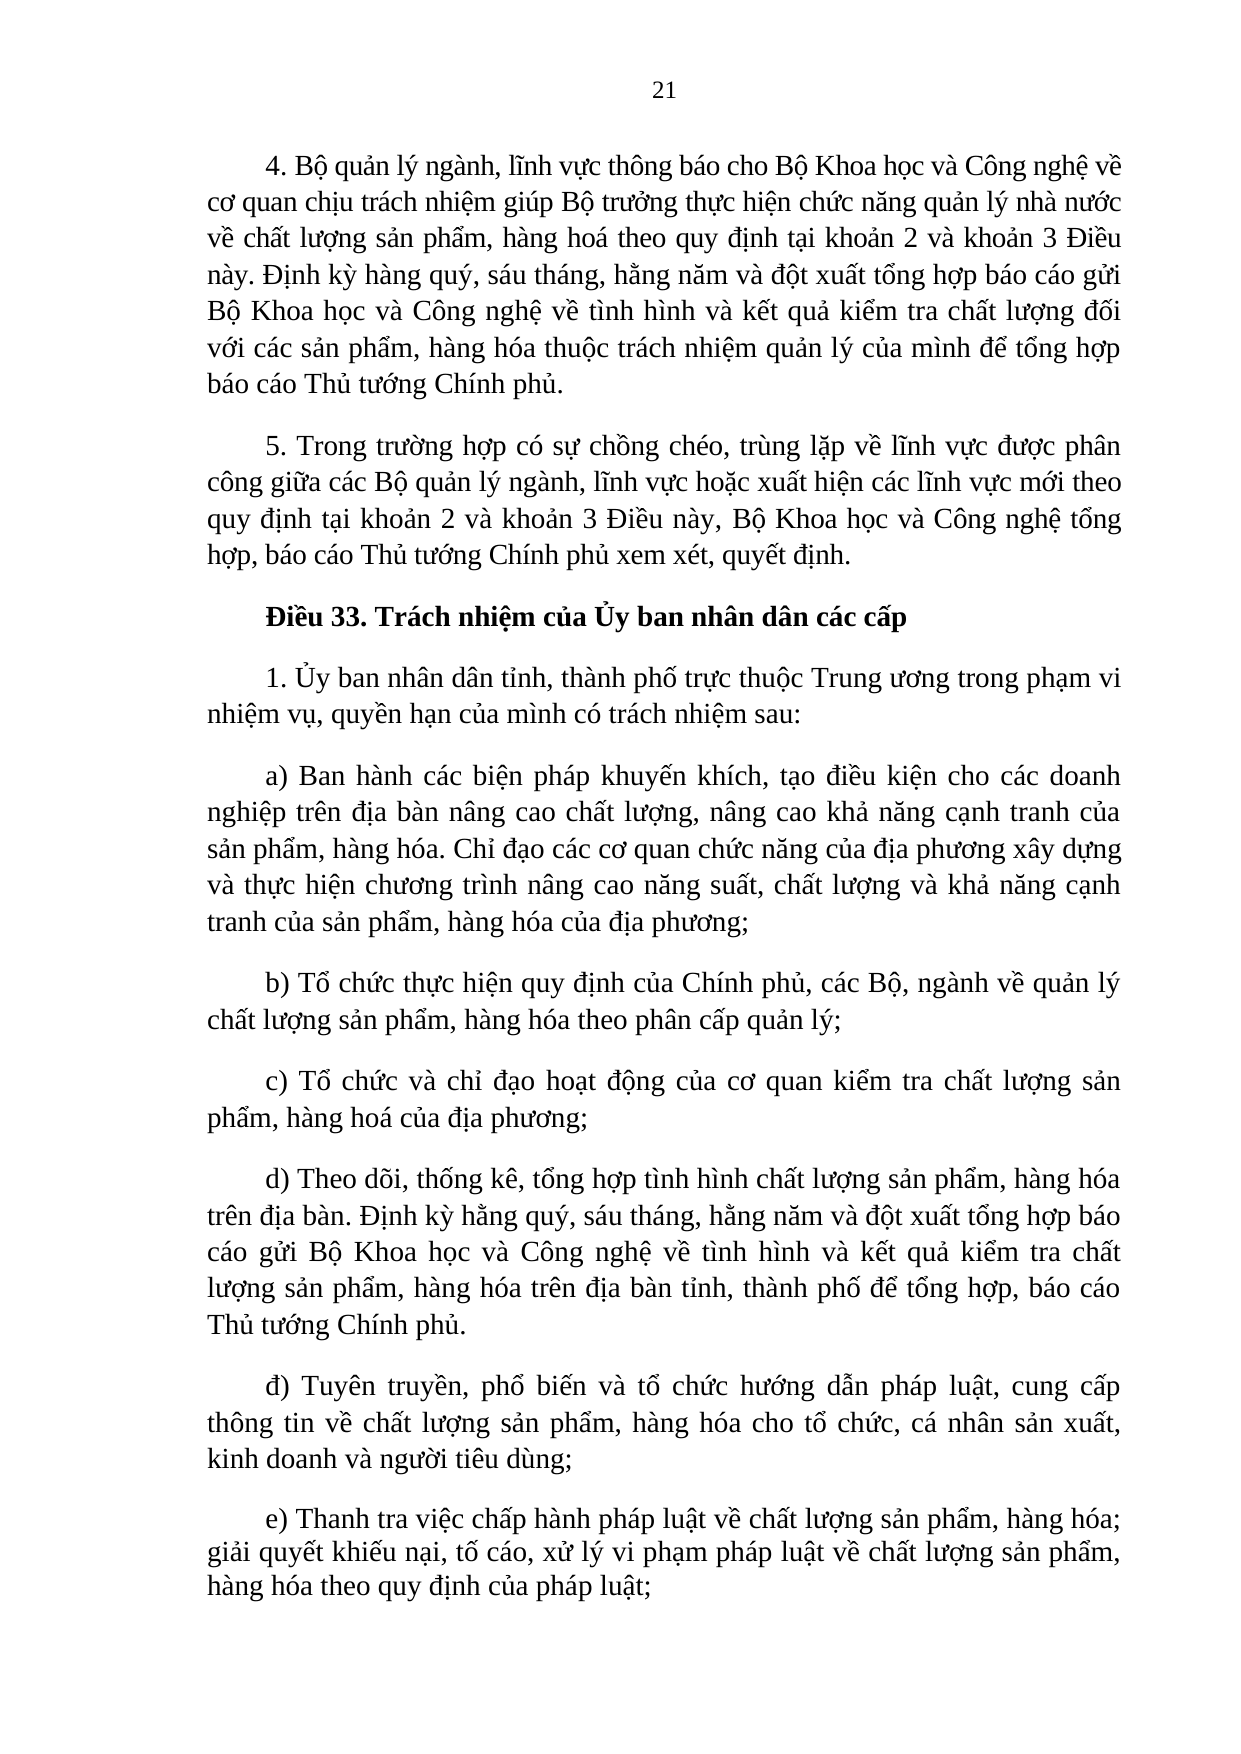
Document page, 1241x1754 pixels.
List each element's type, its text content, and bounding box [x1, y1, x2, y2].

text c) Tổ chức và chỉ đạo hoạt động của cơ quan kiểm tra chất lượng sản phẩm, hàng hoá của địa phương; [207, 1063, 1122, 1133]
text e) Thanh tra việc chấp hành pháp luật về chất lượng sản phẩm, hàng hóa; giải quyết khiếu nại, tố cáo, xử lý vi phạm pháp luật về chất lượng sản phẩm, hàng hóa theo quy định của pháp luật; [207, 1501, 1122, 1601]
text a) Ban hành các biện pháp khuyến khích, tạo điều kiện cho các doanh nghiệp trên địa bàn nâng cao chất lượng, nâng cao khả năng cạnh tranh của sản phẩm, hàng hóa. Chỉ đạo các cơ quan chức năng của địa phương xây dựng và thực hiện chương trình nâng cao năng suất, chất lượng và khả năng cạnh tranh của sản phẩm, hàng hóa của địa phương; [207, 758, 1122, 937]
text 1. Ủy ban nhân dân tỉnh, thành phố trực thuộc Trung ương trong phạm vi nhiệm vụ, quyền hạn của mình có trách nhiệm sau: [207, 660, 1122, 730]
text d) Theo dõi, thống kê, tổng hợp tình hình chất lượng sản phẩm, hàng hóa trên địa bàn. Định kỳ hằng quý, sáu tháng, hằng năm và đột xuất tổng hợp báo cáo gửi Bộ Khoa học và Công nghệ về tình hình và kết quả kiểm tra chất lượng sản phẩm, hàng hóa trên địa bàn tỉnh, thành phố để tổng hợp, báo cáo Thủ tướng Chính phủ. [207, 1161, 1122, 1341]
text Điều 33. Trách nhiệm của Ủy ban nhân dân các cấp [207, 599, 1122, 632]
text đ) Tuyên truyền, phổ biến và tổ chức hướng dẫn pháp luật, cung cấp thông tin về chất lượng sản phẩm, hàng hóa cho tổ chức, cá nhân sản xuất, kinh doanh và người tiêu dùng; [207, 1368, 1122, 1475]
text 5. Trong trường hợp có sự chồng chéo, trùng lặp về lĩnh vực được phân công giữa các Bộ quản lý ngành, lĩnh vực hoặc xuất hiện các lĩnh vực mới theo quy định tại khoản 2 và khoản 3 Điều này, Bộ Khoa học và Công nghệ tổng hợp, báo cáo Thủ tướng Chính phủ xem xét, quyết định. [207, 428, 1122, 571]
text b) Tổ chức thực hiện quy định của Chính phủ, các Bộ, ngành về quản lý chất lượng sản phẩm, hàng hóa theo phân cấp quản lý; [207, 965, 1122, 1035]
text 4. Bộ quản lý ngành, lĩnh vực thông báo cho Bộ Khoa học và Công nghệ về cơ quan chịu trách nhiệm giúp Bộ trưởng thực hiện chức năng quản lý nhà nước về chất lượng sản phẩm, hàng hoá theo quy định tại khoản 2 và khoản 3 Điều này. Định kỳ hàng quý, sáu tháng, hằng năm và đột xuất tổng hợp báo cáo gửi Bộ Khoa học và Công nghệ về tình hình và kết quả kiểm tra chất lượng đối với các sản phẩm, hàng hóa thuộc trách nhiệm quản lý của mình để tổng hợp báo cáo Thủ tướng Chính phủ. [207, 148, 1122, 400]
